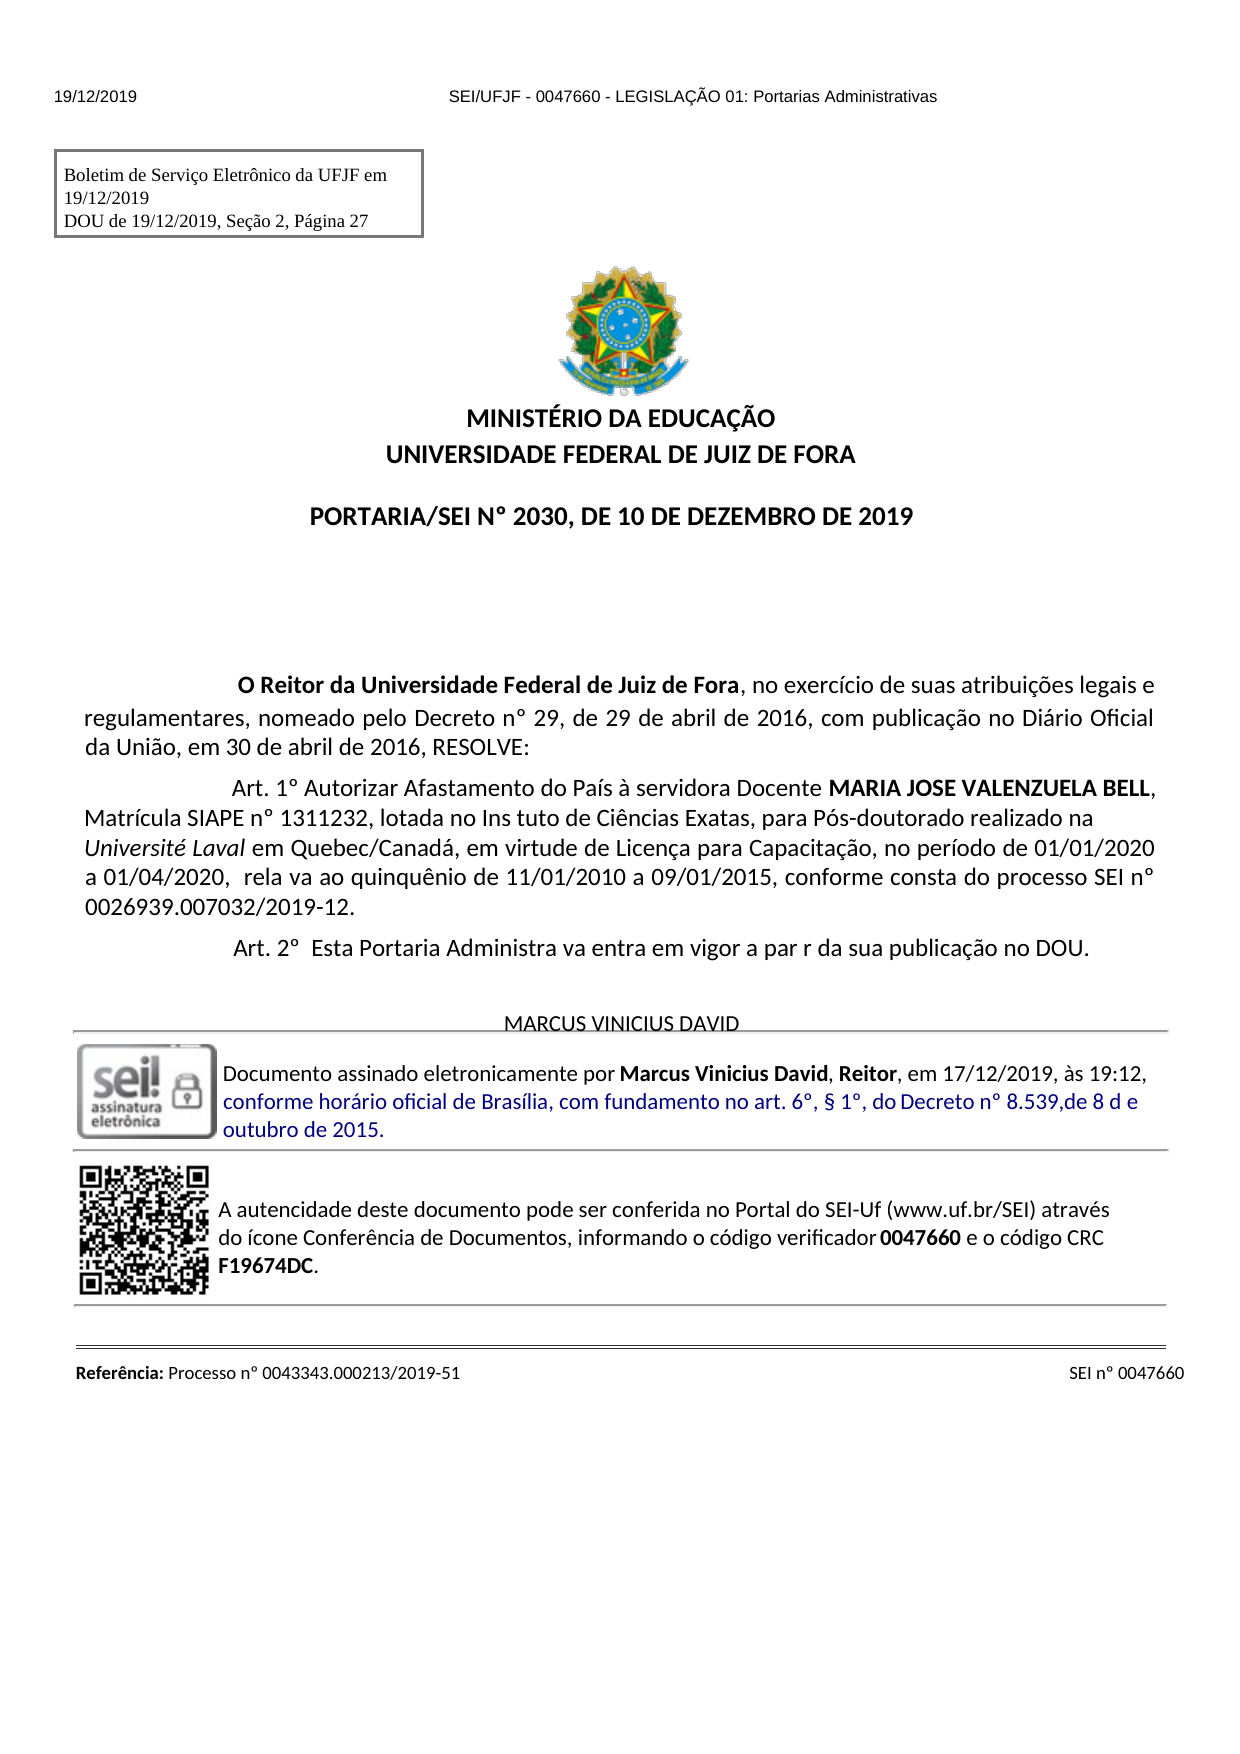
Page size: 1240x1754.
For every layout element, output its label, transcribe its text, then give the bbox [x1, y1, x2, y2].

text Referência: Processo nº 0043343.000213/2019-51 SEI nº 0047660 [55, 1357, 1184, 1385]
text regulamentares, nomeado pelo Decreto nº 29, de 29 de abril de 2016, com publicação no Diário Oficial da União, em 30 de abril de 2016, RESOLVE: [84, 702, 1156, 762]
text MINISTÉRIO DA EDUCAÇÃO [57, 401, 1184, 434]
text Art. 1º Autorizar Afastamento do País à servidora Docente MARIA JOSE VALENZUELA BELL, Matrícula SIAPE nº 1311232, lotada no Ins tuto de Ciências Exatas, para Pós-doutorado realizado na [84, 773, 1156, 832]
text UNIVERSIDADE FEDERAL DE JUIZ DE FORA [57, 437, 1184, 470]
text O Reitor da Universidade Federal de Juiz de Fora, no exercício de suas atribuições legais e [55, 670, 1155, 700]
text 19/12/2019 SEI/UFJF - 0047660 - LEGISLAÇÃO 01: Portarias Administrativas [53, 87, 1184, 106]
text PORTARIA/SEI Nº 2030, DE 10 DE DEZEMBRO DE 2019 [57, 499, 1178, 532]
table_header Boletim de Serviço Eletrônico da UFJF em 19/12/2019 DOU de 19/12/2019, Seção 2, Página 27 [57, 152, 421, 235]
text Art. 2º Esta Portaria Administra va entra em vigor a par r da sua publicação no DOU. [233, 933, 1156, 963]
text Université Laval em Quebec/Canadá, em virtude de Licença para Capacitação, no período de 01/01/2020 a 01/04/2020, rela va ao quinquênio de 11/01/2010 a 09/01/2015, conforme consta do processo SEI nº 0026939.007032/2019-12. [84, 832, 1156, 921]
